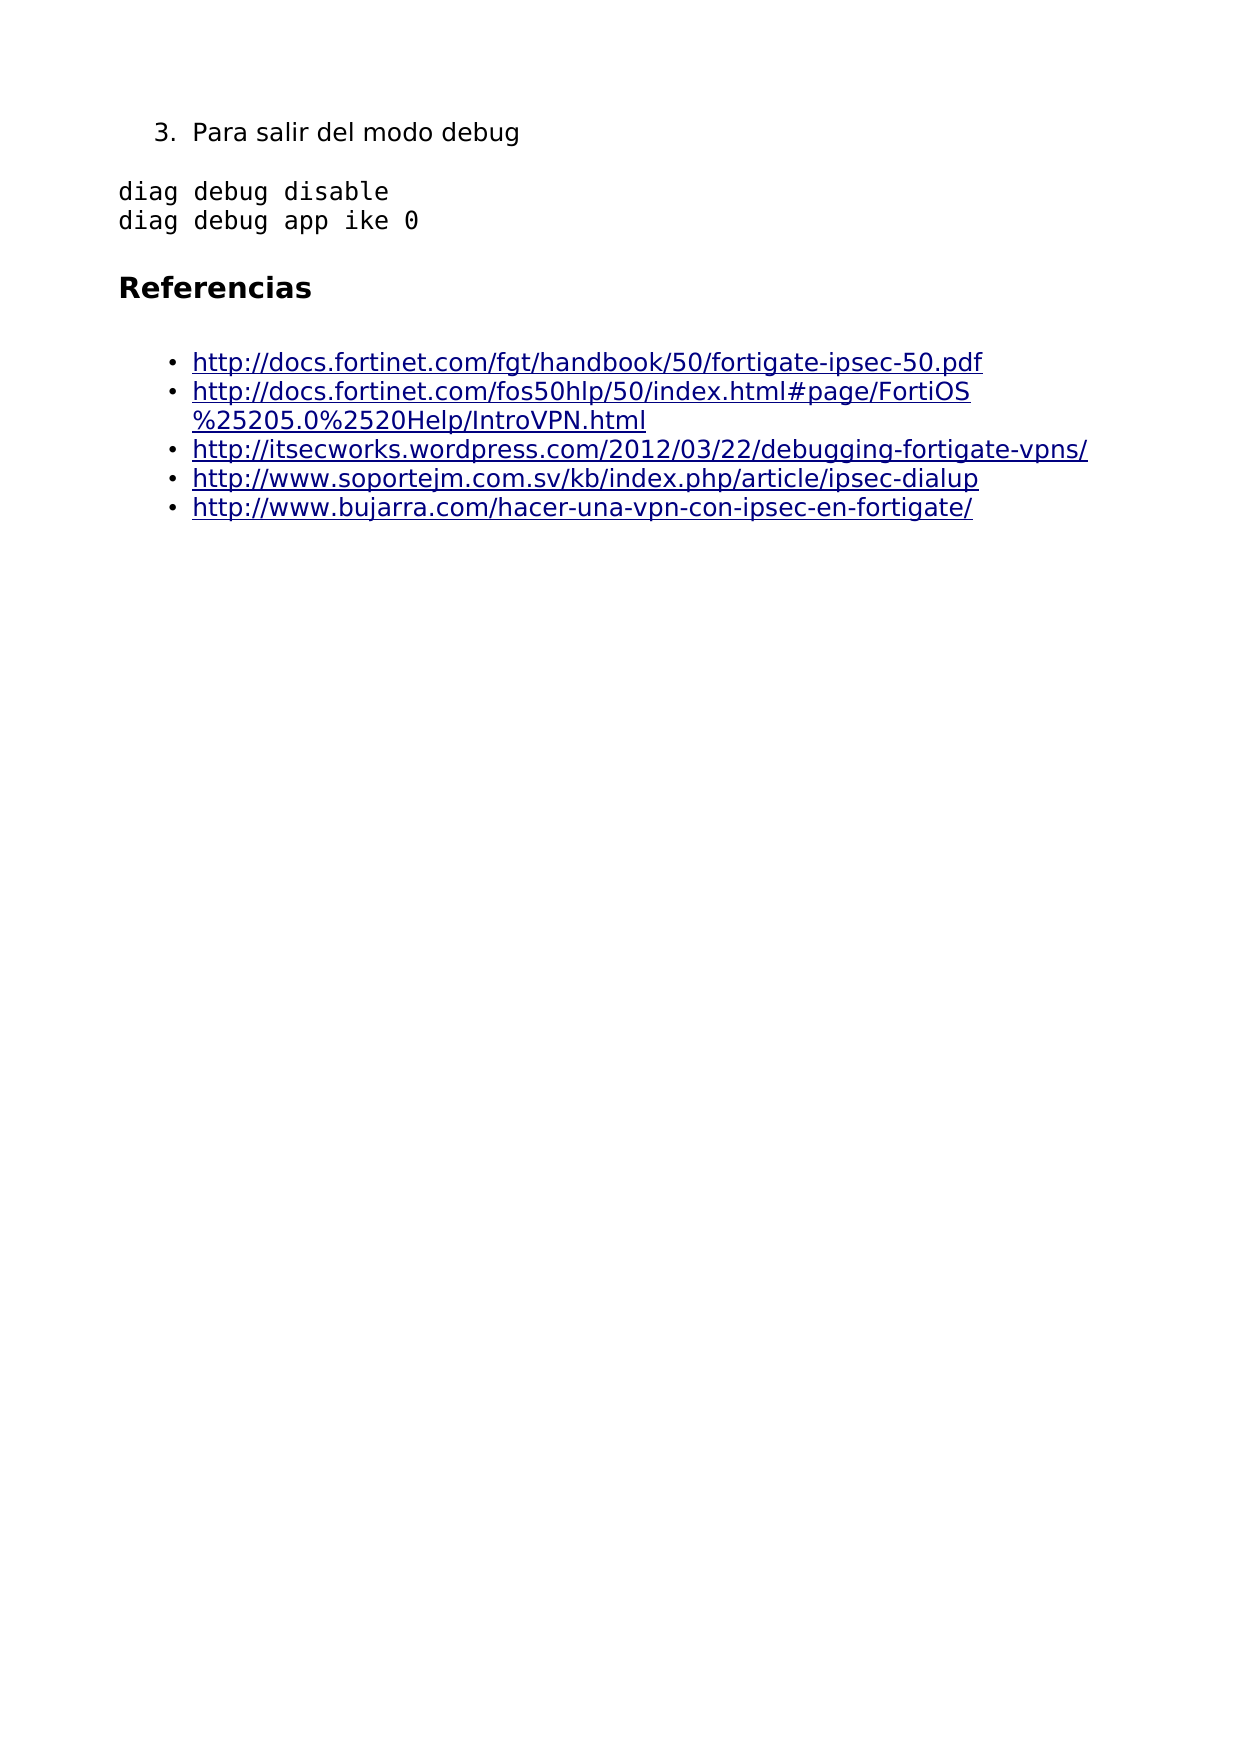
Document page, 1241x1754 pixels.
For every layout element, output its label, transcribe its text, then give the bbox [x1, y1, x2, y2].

list http://docs.fortinet.com/fos50hlp/50/index.html#page/FortiOS%25205.0%2520Help/IntroVPN.html [177, 377, 1122, 435]
list http://itsecworks.wordpress.com/2012/03/22/debugging-fortigate-vpns/ [177, 435, 1122, 464]
list Para salir del modo debug [177, 118, 1122, 147]
list http://www.soportejm.com.sv/kb/index.php/article/ipsec-dialup [177, 464, 1122, 494]
list http://docs.fortinet.com/fgt/handbook/50/fortigate-ipsec-50.pdf [177, 348, 1122, 377]
list http://www.bujarra.com/hacer-una-vpn-con-ipsec-en-fortigate/ [177, 494, 1122, 523]
subtitle Referencias [118, 272, 1122, 306]
text diag debug disable diag debug app ike 0 [118, 177, 1122, 235]
